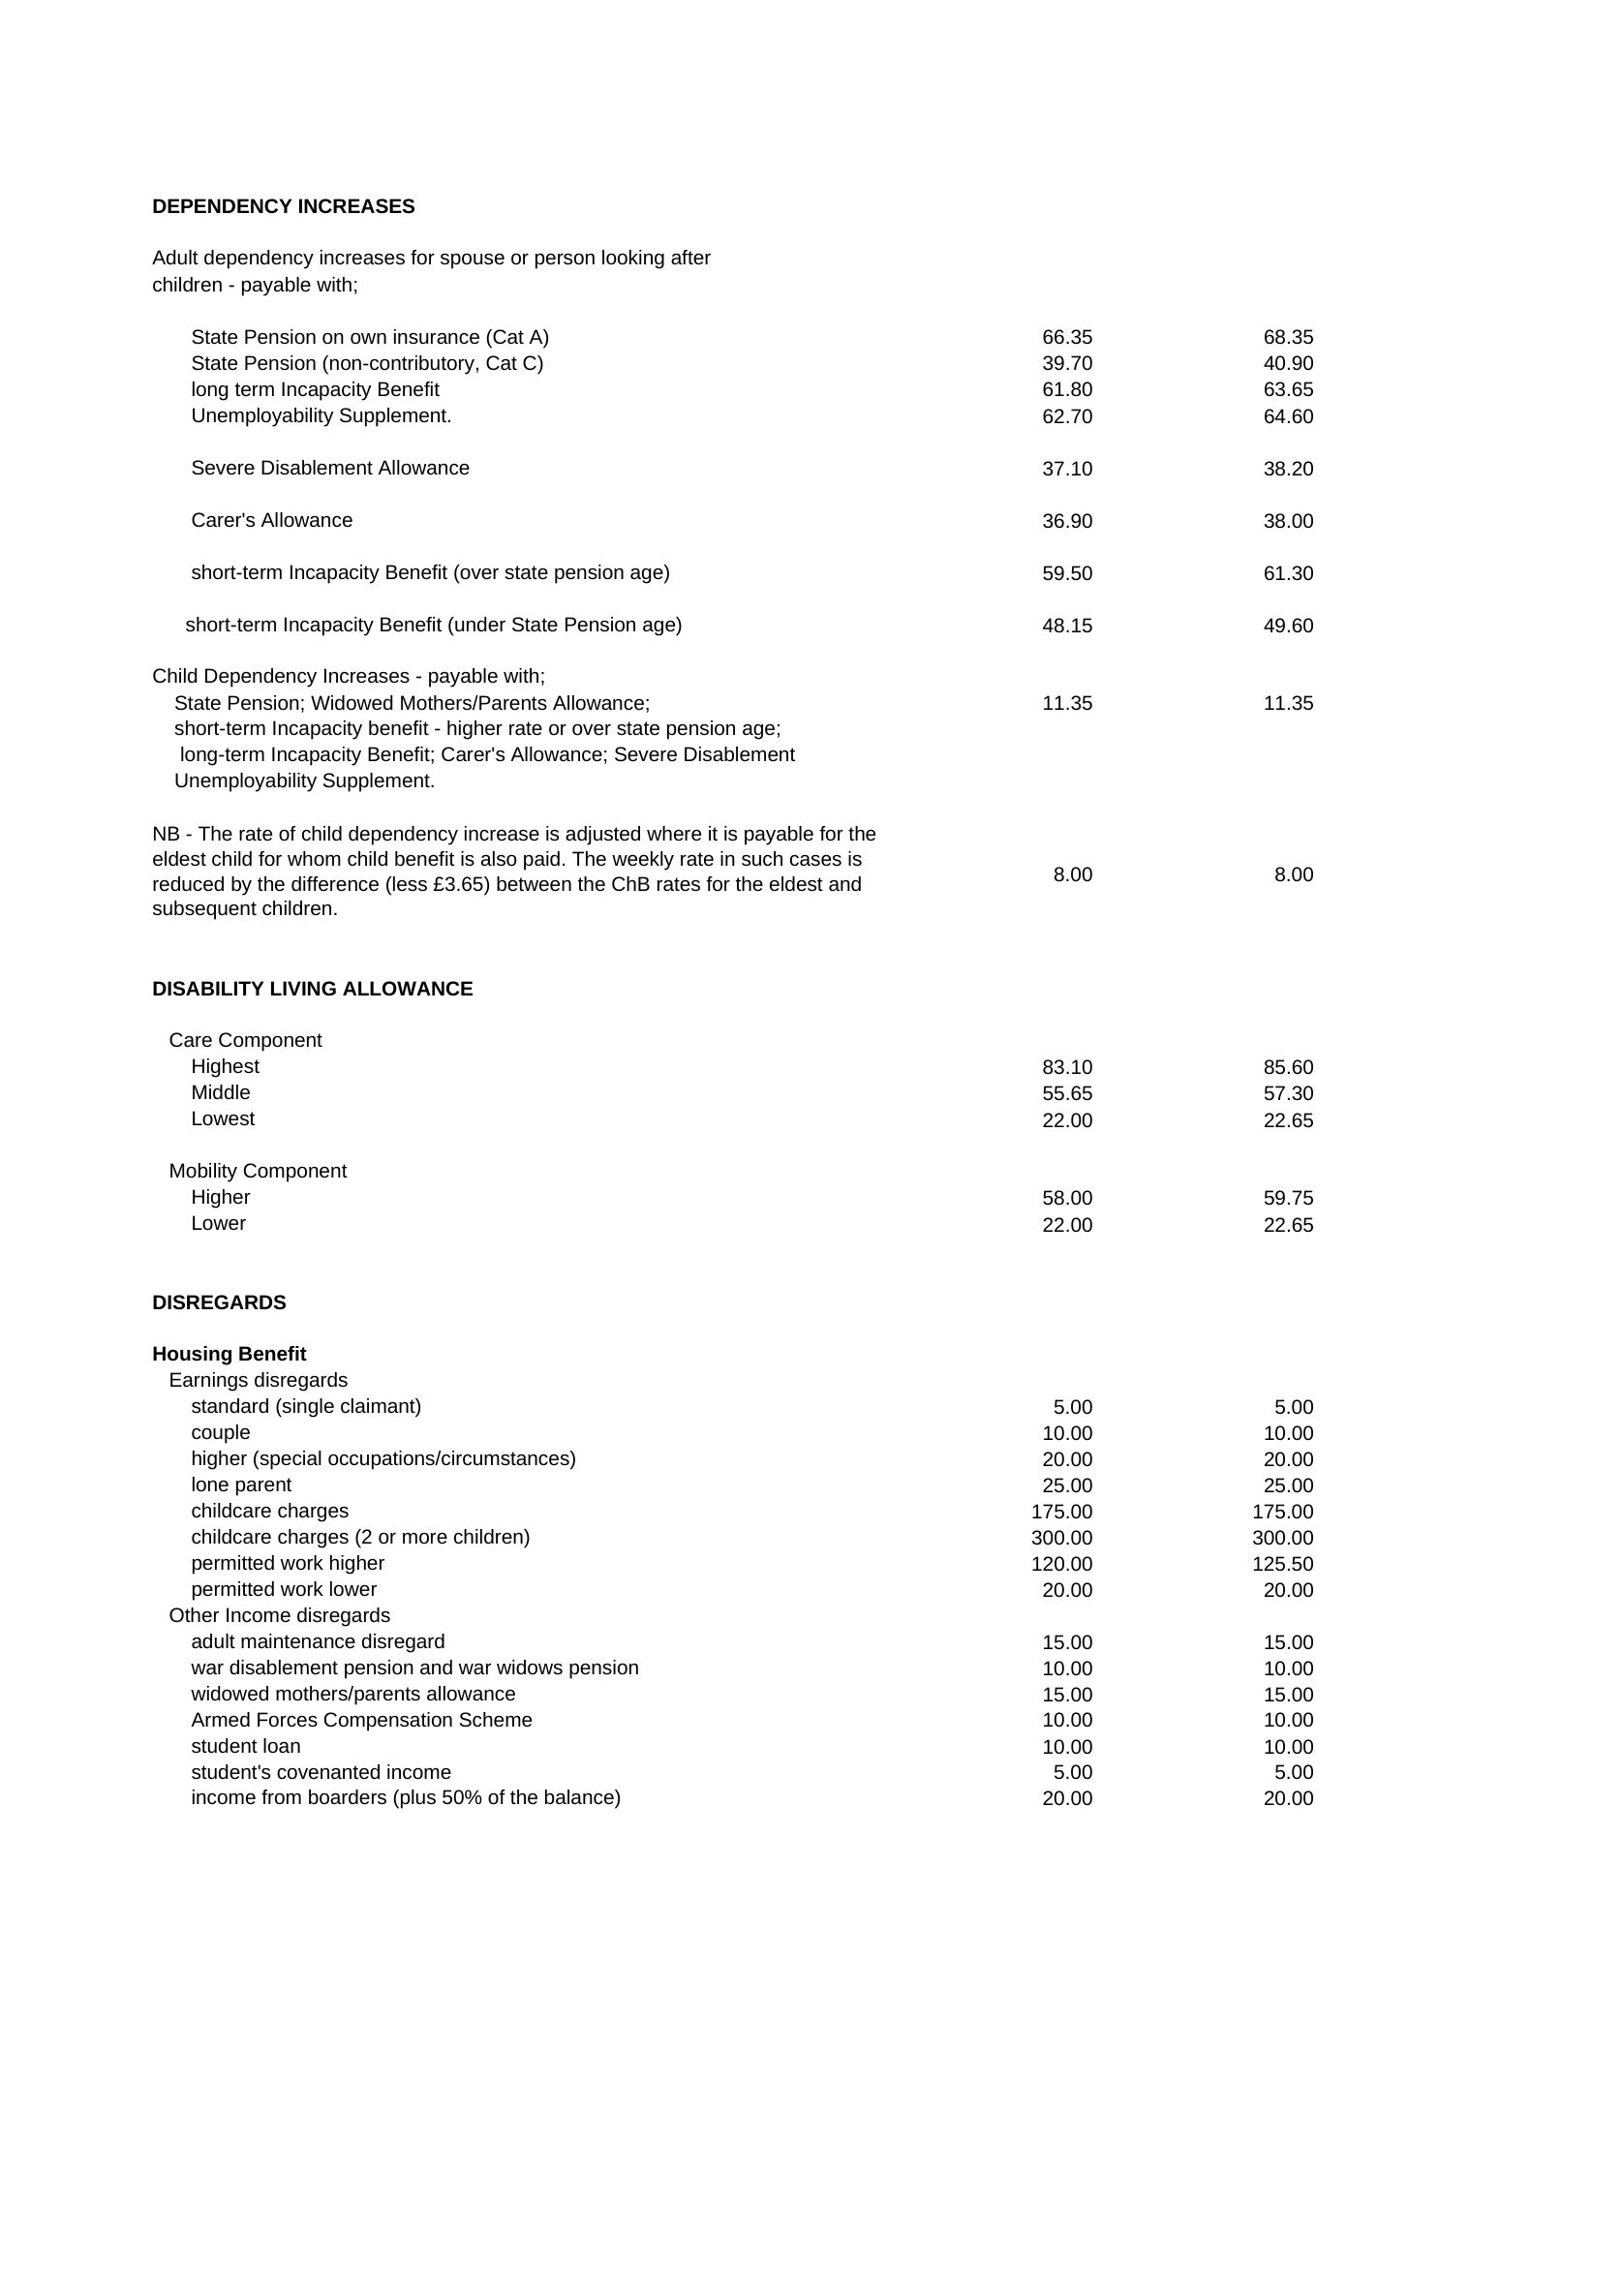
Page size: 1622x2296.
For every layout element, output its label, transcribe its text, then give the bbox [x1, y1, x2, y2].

table_cell [953, 1015, 1173, 1054]
table_cell [953, 652, 1173, 689]
table_cell 49.60 [1173, 599, 1333, 652]
table_cell Higher [132, 1184, 953, 1211]
table_cell [953, 1264, 1173, 1329]
table_cell 20.00 [1173, 1577, 1333, 1604]
table_cell 22.65 [1173, 1107, 1333, 1146]
table_cell Mobility Component [132, 1147, 953, 1184]
table_cell 10.00 [953, 1656, 1173, 1682]
table_cell DISABILITY LIVING ALLOWANCE [132, 950, 953, 1015]
table_cell 8.00 [1173, 808, 1333, 950]
table_cell Carer's Allowance [132, 495, 953, 547]
table_cell 10.00 [953, 1708, 1173, 1734]
table_cell 10.00 [1173, 1734, 1333, 1760]
table_cell Care Component [132, 1015, 953, 1054]
table_cell 85.60 [1173, 1054, 1333, 1081]
table_cell lone parent [132, 1473, 953, 1499]
table_cell widowed mothers/parents allowance [132, 1682, 953, 1708]
table_cell short-term Incapacity benefit - higher rate or over state pension age; [132, 717, 953, 742]
table_cell Unemployability Supplement. [132, 403, 953, 443]
table_cell 37.10 [953, 443, 1173, 495]
table_cell long-term Incapacity Benefit; Carer's Allowance; Severe Disablement [132, 742, 953, 768]
table_cell standard (single claimant) [132, 1393, 953, 1421]
table_cell 10.00 [953, 1734, 1173, 1760]
table_cell 62.70 [953, 403, 1173, 443]
table_cell childcare charges (2 or more children) [132, 1525, 953, 1551]
table_cell childcare charges [132, 1499, 953, 1525]
table_cell 22.65 [1173, 1211, 1333, 1264]
table_header [953, 196, 1173, 232]
table_cell [1173, 1015, 1333, 1054]
table_cell student loan [132, 1734, 953, 1760]
table_cell [953, 950, 1173, 1015]
table_cell 39.70 [953, 352, 1173, 377]
table_header [1173, 196, 1333, 232]
table_cell 125.50 [1173, 1551, 1333, 1577]
table_cell income from boarders (plus 50% of the balance) [132, 1787, 953, 1812]
table_cell 66.35 [953, 311, 1173, 351]
table_cell Highest [132, 1054, 953, 1081]
table_cell 36.90 [953, 495, 1173, 547]
table_cell [1173, 742, 1333, 768]
table_cell 10.00 [1173, 1421, 1333, 1447]
table_cell 59.75 [1173, 1184, 1333, 1211]
table_header DEPENDENCY INCREASES [132, 196, 953, 232]
table_cell Earnings disregards [132, 1368, 953, 1393]
table_cell [1173, 232, 1333, 272]
table_cell 300.00 [953, 1525, 1173, 1551]
table_cell 8.00 [953, 808, 1173, 950]
table_cell 63.65 [1173, 377, 1333, 403]
table_cell higher (special occupations/circumstances) [132, 1447, 953, 1473]
table_cell 22.00 [953, 1107, 1173, 1146]
table_cell 64.60 [1173, 403, 1333, 443]
table_cell State Pension (non-contributory, Cat C) [132, 352, 953, 377]
table_cell Child Dependency Increases - payable with; [132, 652, 953, 689]
table_cell 175.00 [953, 1499, 1173, 1525]
table_cell Adult dependency increases for spouse or person looking after [132, 232, 953, 272]
table_cell 61.80 [953, 377, 1173, 403]
table_cell 20.00 [953, 1447, 1173, 1473]
table_cell [1173, 652, 1333, 689]
table_cell war disablement pension and war widows pension [132, 1656, 953, 1682]
table_cell 68.35 [1173, 311, 1333, 351]
table_cell 38.20 [1173, 443, 1333, 495]
table_cell 15.00 [953, 1629, 1173, 1656]
table_cell 10.00 [1173, 1708, 1333, 1734]
table_cell 20.00 [953, 1787, 1173, 1812]
table_cell [1173, 769, 1333, 808]
table_cell 48.15 [953, 599, 1173, 652]
table_cell 38.00 [1173, 495, 1333, 547]
table_cell DISREGARDS [132, 1264, 953, 1329]
table_cell [1173, 950, 1333, 1015]
table_cell permitted work lower [132, 1577, 953, 1604]
table_cell [953, 742, 1173, 768]
table_cell 20.00 [953, 1577, 1173, 1604]
table_cell 10.00 [953, 1421, 1173, 1447]
table_cell [953, 1329, 1173, 1367]
table_cell [953, 1368, 1173, 1393]
table_cell [1173, 1368, 1333, 1393]
table_cell adult maintenance disregard [132, 1629, 953, 1656]
table_cell 59.50 [953, 547, 1173, 599]
table_cell 15.00 [953, 1682, 1173, 1708]
table_cell 5.00 [953, 1760, 1173, 1786]
table_cell [953, 769, 1173, 808]
table_cell [953, 717, 1173, 742]
table_cell [1173, 1264, 1333, 1329]
table_cell 5.00 [1173, 1760, 1333, 1786]
table_cell 61.30 [1173, 547, 1333, 599]
table_cell couple [132, 1421, 953, 1447]
table_cell 11.35 [1173, 690, 1333, 717]
table_cell 20.00 [1173, 1787, 1333, 1812]
table_cell Lowest [132, 1107, 953, 1146]
table_cell [953, 1147, 1173, 1184]
table_cell short-term Incapacity Benefit (under State Pension age) [132, 599, 953, 652]
table_cell 40.90 [1173, 352, 1333, 377]
table_cell [1173, 1604, 1333, 1629]
table_cell 120.00 [953, 1551, 1173, 1577]
table_cell [1173, 717, 1333, 742]
table_cell 11.35 [953, 690, 1173, 717]
table_cell [1173, 272, 1333, 311]
table_cell [953, 1604, 1173, 1629]
table_cell 25.00 [953, 1473, 1173, 1499]
table_cell [953, 272, 1173, 311]
table_cell student's covenanted income [132, 1760, 953, 1786]
table_cell 83.10 [953, 1054, 1173, 1081]
table_cell short-term Incapacity Benefit (over state pension age) [132, 547, 953, 599]
table_cell Middle [132, 1081, 953, 1107]
table_cell children - payable with; [132, 272, 953, 311]
table_cell 300.00 [1173, 1525, 1333, 1551]
table_cell Unemployability Supplement. [132, 769, 953, 808]
table_cell State Pension; Widowed Mothers/Parents Allowance; [132, 690, 953, 717]
table_cell 58.00 [953, 1184, 1173, 1211]
table_cell Armed Forces Compensation Scheme [132, 1708, 953, 1734]
table_cell 22.00 [953, 1211, 1173, 1264]
table_cell Severe Disablement Allowance [132, 443, 953, 495]
table_cell State Pension on own insurance (Cat A) [132, 311, 953, 351]
table_cell 55.65 [953, 1081, 1173, 1107]
table_cell 175.00 [1173, 1499, 1333, 1525]
table_cell [953, 232, 1173, 272]
table_cell Lower [132, 1211, 953, 1264]
table_cell 10.00 [1173, 1656, 1333, 1682]
table_cell [1173, 1147, 1333, 1184]
table_cell NB - The rate of child dependency increase is adjusted where it is payable for the eldest child for whom child benefit is also paid. The weekly rate in such cases is reduced by the difference (less £3.65) between the ChB rates for the eldest and subsequent children. [132, 808, 953, 950]
table_cell 25.00 [1173, 1473, 1333, 1499]
table_cell long term Incapacity Benefit [132, 377, 953, 403]
table_cell 57.30 [1173, 1081, 1333, 1107]
table_cell 5.00 [953, 1393, 1173, 1421]
table_cell 5.00 [1173, 1393, 1333, 1421]
table_cell Other Income disregards [132, 1604, 953, 1629]
table_cell 15.00 [1173, 1682, 1333, 1708]
table_cell 15.00 [1173, 1629, 1333, 1656]
table_cell Housing Benefit [132, 1329, 953, 1367]
table_cell [1173, 1329, 1333, 1367]
table_cell permitted work higher [132, 1551, 953, 1577]
table_cell 20.00 [1173, 1447, 1333, 1473]
